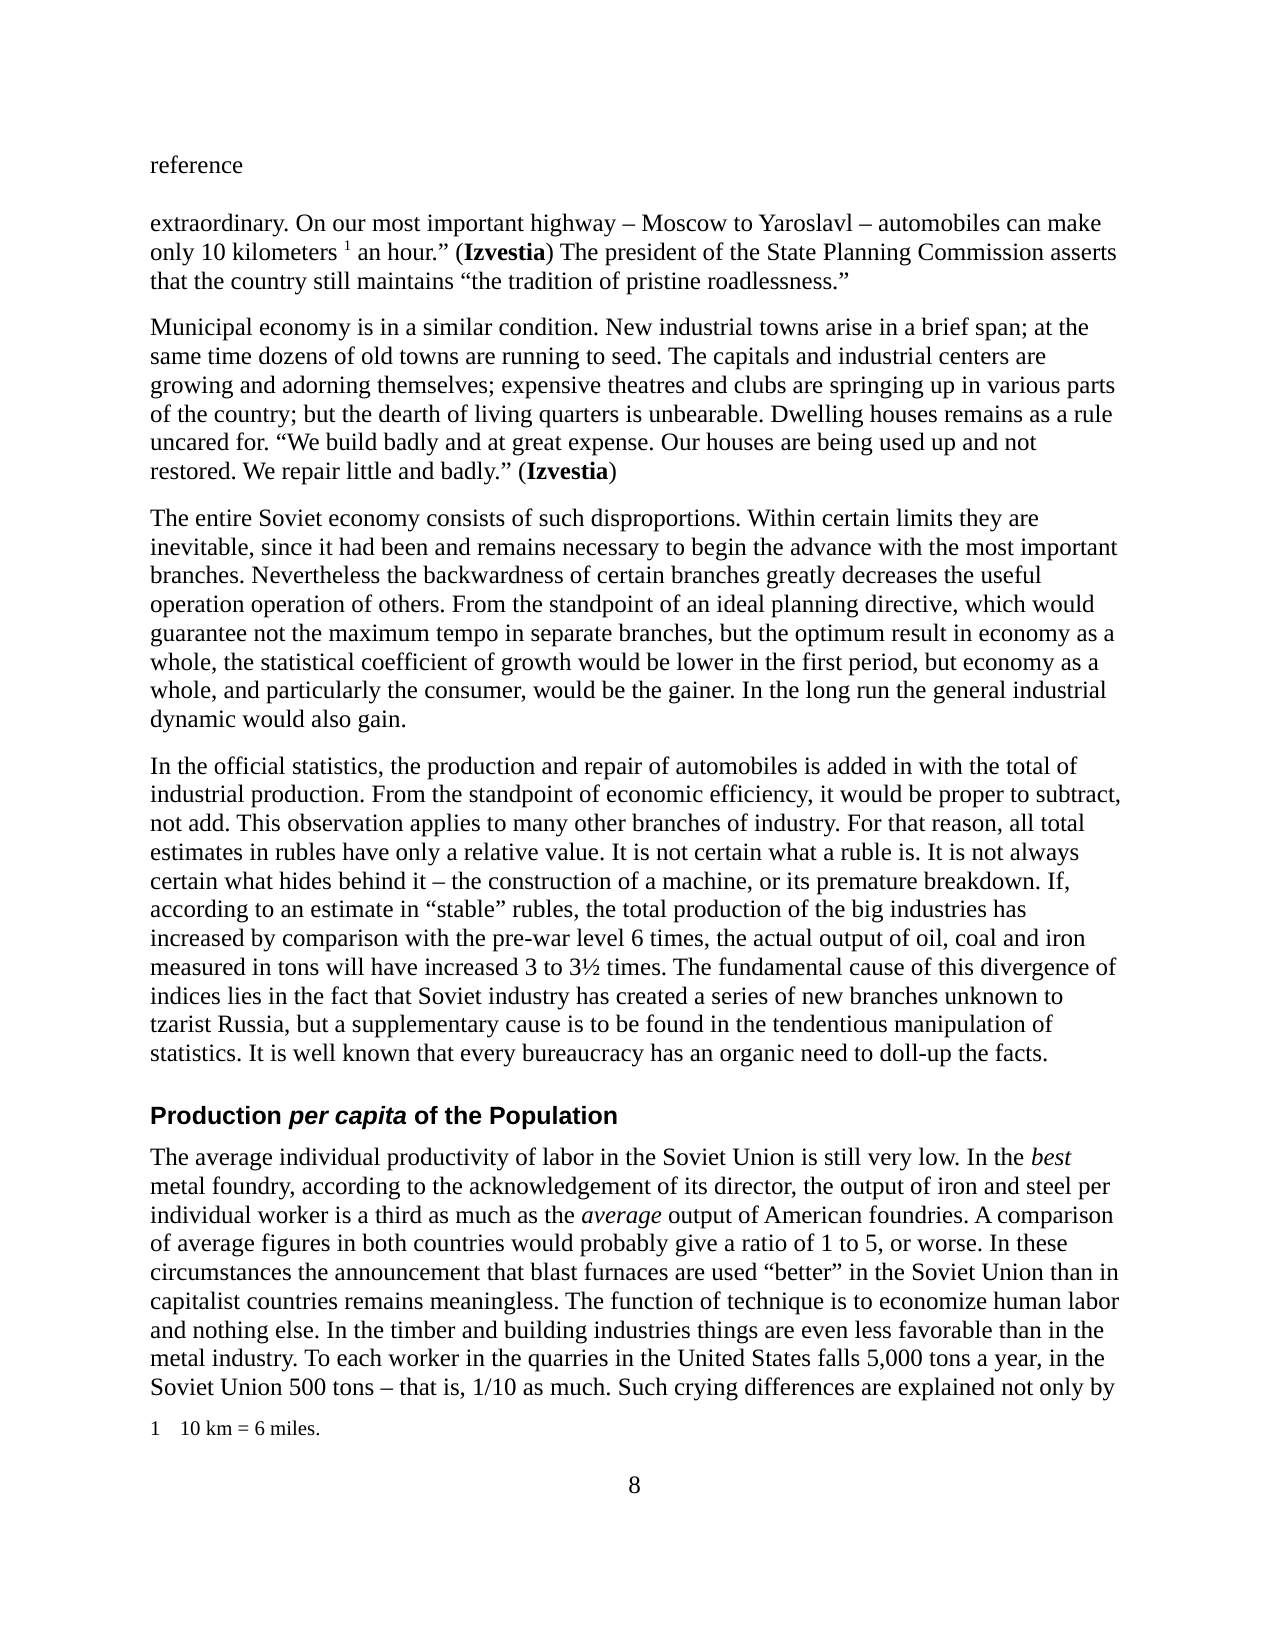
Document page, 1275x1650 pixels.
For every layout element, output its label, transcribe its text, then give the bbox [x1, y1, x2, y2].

text The entire Soviet economy consists of such disproportions. Within certain limits they are inevitable, since it had been and remains necessary to begin the advance with the most important branches. Nevertheless the backwardness of certain branches greatly decreases the useful operation operation of others. From the standpoint of an ideal planning directive, which would guarantee not the maximum tempo in separate branches, but the optimum result in economy as a whole, the statistical coefficient of growth would be lower in the first period, but economy as a whole, and particularly the consumer, would be the gainer. In the long run the general industrial dynamic would also gain. [150, 503, 1125, 733]
text 10 km = 6 miles. [150, 1416, 1125, 1440]
text extraordinary. On our most important highway – Moscow to Yaroslavl – automobiles can make only 10 kilometers an hour.” (Izvestia) The president of the State Planning Commission asserts that the country still maintains “the tradition of pristine roadlessness.” [150, 208, 1125, 294]
text In the official statistics, the production and repair of automobiles is added in with the total of industrial production. From the standpoint of economic efficiency, it would be proper to subtract, not add. This observation applies to many other branches of industry. For that reason, all total estimates in rubles have only a relative value. It is not certain what a ruble is. It is not always certain what hides behind it – the construction of a machine, or its premature breakdown. If, according to an estimate in “stable” rubles, the total production of the big industries has increased by comparison with the pre-war level 6 times, the actual output of oil, coal and iron measured in tons will have increased 3 to 3½ times. The fundamental cause of this divergence of indices lies in the fact that Soviet industry has created a series of new branches unknown to tzarist Russia, but a supplementary cause is to be found in the tendentious manipulation of statistics. It is well known that every bureaucracy has an organic need to doll-up the facts. [150, 751, 1125, 1067]
text The average individual productivity of labor in the Soviet Union is still very low. In the best metal foundry, according to the acknowledgement of its director, the output of iron and steel per individual worker is a third as much as the average output of American foundries. A comparison of average figures in both countries would probably give a ratio of 1 to 5, or worse. In these circumstances the announcement that blast furnaces are used “better” in the Soviet Union than in capitalist countries remains meaningless. The function of technique is to economize human labor and nothing else. In the timber and building industries things are even less favorable than in the metal industry. To each worker in the quarries in the United States falls 5,000 tons a year, in the Soviet Union 500 tons – that is, 1/10 as much. Such crying differences are explained not only by [150, 1142, 1125, 1401]
subtitle Production per capita of the Population [150, 1101, 1125, 1130]
text Municipal economy is in a similar condition. New industrial towns arise in a brief span; at the same time dozens of old towns are running to seed. The capitals and industrial centers are growing and adorning themselves; expensive theatres and clubs are springing up in various parts of the country; but the dearth of living quarters is unbearable. Dwelling houses remains as a rule uncared for. “We build badly and at great expense. Our houses are being used up and not restored. We repair little and badly.” (Izvestia) [150, 312, 1125, 485]
